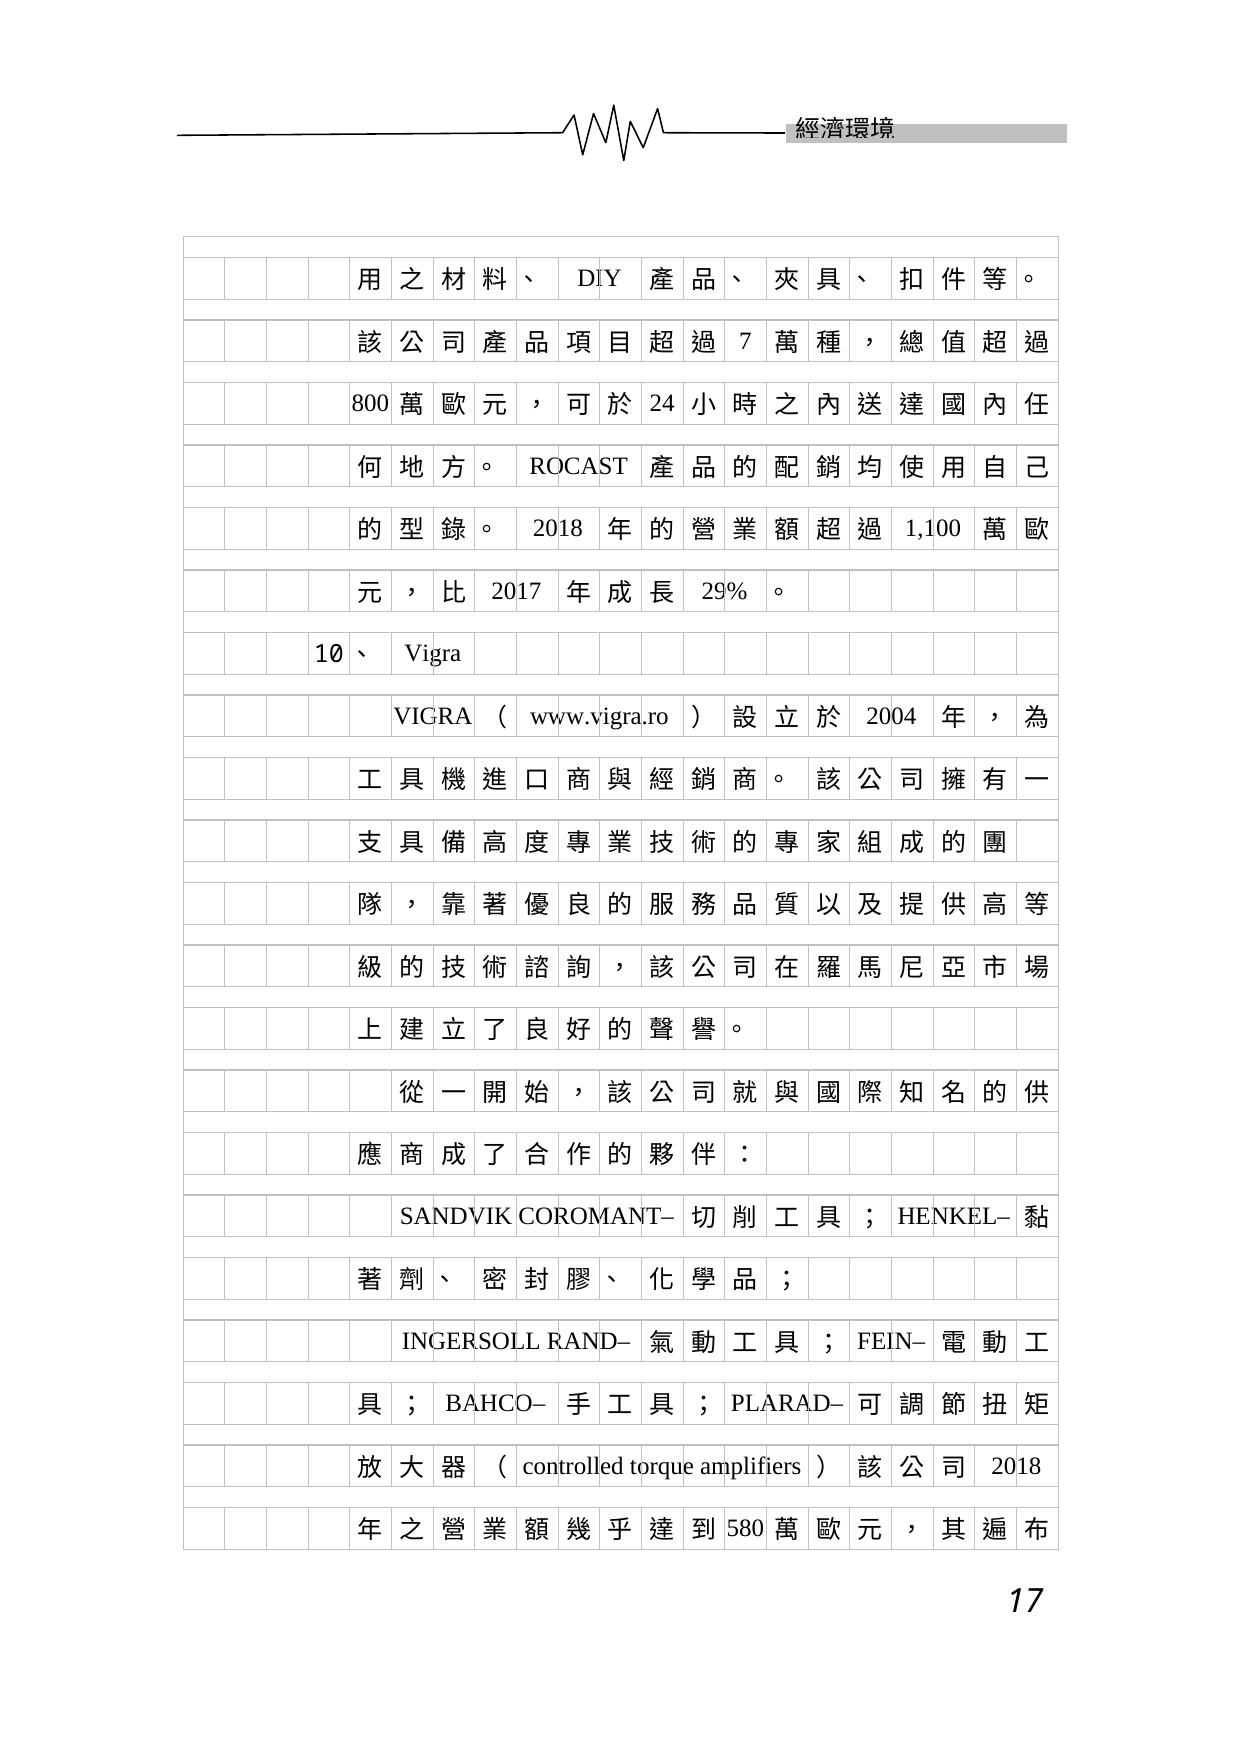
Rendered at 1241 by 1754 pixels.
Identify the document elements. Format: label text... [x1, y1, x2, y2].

text 始 [517, 1071, 558, 1111]
text VIGRA（www.vigra.ro）設立於2004年，為工具機進口商與經銷商。該公司擁有一支具備高度專業技術的專家組成的團隊，靠著優良的服務品質以及提供高等級的技術諮詢，該公司在羅馬尼亞市場上建立了良好的聲譽。 [330, 862, 1058, 882]
text Rocast（www.rocast.ro）為羅馬尼亞進口商、經銷商與批發商，產品包括各種工具機，例如：車床、銑床、鑽床、以及焊接設備、手工具、壓縮機、電氣裝置用之材料、DIY產品、夾具、扣件等。該公司產品項目超過7萬種，總值超過800萬歐元，可於24小時之內送達國內任何地方。ROCAST產品的配銷均使用自己的型錄。2018年的營業額超過1,100萬歐元，比2017年成長29%。 [330, 362, 1058, 382]
text 了 [475, 1133, 516, 1174]
text SANDVIK COROMANT–切削工具；HENKEL–黏著劑、密封膠、化學品； [559, 1196, 599, 1236]
text Rocast（www.rocast.ro）為羅馬尼亞進口商、經銷商與批發商，產品包括各種工具機，例如：車床、銑床、鑽床、以及焊接設備、手工具、壓縮機、電氣裝置用之材料、DIY產品、夾具、扣件等。該公司產品項目超過7萬種，總值超過800萬歐元，可於24小時之內送達國內任何地方。ROCAST產品的配銷均使用自己的型錄。2018年的營業額超過1,100萬歐元，比2017年成長29%。 [330, 237, 1058, 257]
text SANDVIK COROMANT–切削工具；HENKEL–黏著劑、密封膠、化學品； [559, 1258, 599, 1299]
text VIGRA（www.vigra.ro）設立於2004年，為工具機進口商與經銷商。該公司擁有一支具備高度專業技術的專家組成的團隊，靠著優良的服務品質以及提供高等級的技術諮詢，該公司在羅馬尼亞市場上建立了良好的聲譽。 [330, 675, 1058, 694]
text 10、Vigra [281, 633, 308, 674]
text 與 [767, 1071, 808, 1111]
text 的 [600, 1133, 641, 1174]
text SANDVIK COROMANT–切削工具；HENKEL–黏著劑、密封膠、化學品； [1017, 1196, 1058, 1236]
text 合 [517, 1133, 558, 1174]
text SANDVIK COROMANT–切削工具；HENKEL–黏著劑、密封膠、化學品； [725, 1196, 766, 1236]
text SANDVIK COROMANT–切削工具；HENKEL–黏著劑、密封膠、化學品； [434, 1258, 474, 1299]
text 就 [725, 1071, 766, 1111]
text 10、Vigra [934, 633, 974, 674]
text SANDVIK COROMANT–切削工具；HENKEL–黏著劑、密封膠、化學品； [975, 1258, 1016, 1299]
text 10、Vigra [725, 633, 766, 674]
text [1017, 1133, 1058, 1174]
text 10、Vigra [392, 633, 433, 674]
text 伴 [684, 1133, 724, 1174]
text VIGRA（www.vigra.ro）設立於2004年，為工具機進口商與經銷商。該公司擁有一支具備高度專業技術的專家組成的團隊，靠著優良的服務品質以及提供高等級的技術諮詢，該公司在羅馬尼亞市場上建立了良好的聲譽。 [330, 800, 1058, 819]
text 供 [1017, 1071, 1058, 1111]
text 10、Vigra [309, 633, 349, 674]
text 10、Vigra [684, 633, 724, 674]
text 10、Vigra [809, 633, 849, 674]
text SANDVIK COROMANT–切削工具；HENKEL–黏著劑、密封膠、化學品； [809, 1196, 849, 1236]
text 10、Vigra [975, 633, 1016, 674]
text SANDVIK COROMANT–切削工具；HENKEL–黏著劑、密封膠、化學品； [934, 1196, 974, 1236]
text SANDVIK COROMANT–切削工具；HENKEL–黏著劑、密封膠、化學品； [809, 1258, 849, 1299]
text SANDVIK COROMANT–切削工具；HENKEL–黏著劑、密封膠、化學品； [392, 1196, 433, 1236]
text SANDVIK COROMANT–切削工具；HENKEL–黏著劑、密封膠、化學品； [934, 1258, 974, 1299]
text SANDVIK COROMANT–切削工具；HENKEL–黏著劑、密封膠、化學品； [350, 1258, 391, 1299]
text SANDVIK COROMANT–切削工具；HENKEL–黏著劑、密封膠、化學品； [392, 1258, 433, 1299]
text SANDVIK COROMANT–切削工具；HENKEL–黏著劑、密封膠、化學品； [330, 1237, 1058, 1257]
text [330, 1112, 1058, 1132]
text ， [559, 1071, 599, 1111]
text [975, 1133, 1016, 1174]
text Rocast（www.rocast.ro）為羅馬尼亞進口商、經銷商與批發商，產品包括各種工具機，例如：車床、銑床、鑽床、以及焊接設備、手工具、壓縮機、電氣裝置用之材料、DIY產品、夾具、扣件等。該公司產品項目超過7萬種，總值超過800萬歐元，可於24小時之內送達國內任何地方。ROCAST產品的配銷均使用自己的型錄。2018年的營業額超過1,100萬歐元，比2017年成長29%。 [330, 425, 1058, 444]
text 10、Vigra [767, 633, 808, 674]
text [934, 1133, 974, 1174]
text 10、Vigra [281, 612, 1058, 632]
text INGERSOLL RAND–氣動工具；FEIN–電動工具；BAHCO–手工具；PLARAD–可調節扭矩放大器（controlled torque amplifiers）該公司2018年之營業額幾乎達到580萬歐元，其遍布全國的營運分為四個技術部門： [330, 1487, 1058, 1507]
text [330, 1050, 1058, 1069]
text 作 [559, 1133, 599, 1174]
text INGERSOLL RAND–氣動工具；FEIN–電動工具；BAHCO–手工具；PLARAD–可調節扭矩放大器（controlled torque amplifiers）該公司2018年之營業額幾乎達到580萬歐元，其遍布全國的營運分為四個技術部門： [330, 1425, 1058, 1444]
text 10、Vigra [642, 633, 683, 674]
text 10、Vigra [892, 633, 933, 674]
text SANDVIK COROMANT–切削工具；HENKEL–黏著劑、密封膠、化學品； [330, 1175, 1058, 1194]
text 的 [975, 1071, 1016, 1111]
text SANDVIK COROMANT–切削工具；HENKEL–黏著劑、密封膠、化學品； [642, 1258, 683, 1299]
text SANDVIK COROMANT–切削工具；HENKEL–黏著劑、密封膠、化學品； [1017, 1258, 1058, 1299]
text 從 [392, 1071, 433, 1111]
text Rocast（www.rocast.ro）為羅馬尼亞進口商、經銷商與批發商，產品包括各種工具機，例如：車床、銑床、鑽床、以及焊接設備、手工具、壓縮機、電氣裝置用之材料、DIY產品、夾具、扣件等。該公司產品項目超過7萬種，總值超過800萬歐元，可於24小時之內送達國內任何地方。ROCAST產品的配銷均使用自己的型錄。2018年的營業額超過1,100萬歐元，比2017年成長29%。 [330, 487, 1058, 507]
text Rocast（www.rocast.ro）為羅馬尼亞進口商、經銷商與批發商，產品包括各種工具機，例如：車床、銑床、鑽床、以及焊接設備、手工具、壓縮機、電氣裝置用之材料、DIY產品、夾具、扣件等。該公司產品項目超過7萬種，總值超過800萬歐元，可於24小時之內送達國內任何地方。ROCAST產品的配銷均使用自己的型錄。2018年的營業額超過1,100萬歐元，比2017年成長29%。 [330, 550, 1058, 569]
text [809, 1133, 849, 1174]
text SANDVIK COROMANT–切削工具；HENKEL–黏著劑、密封膠、化學品； [517, 1196, 558, 1236]
text SANDVIK COROMANT–切削工具；HENKEL–黏著劑、密封膠、化學品； [850, 1196, 891, 1236]
text VIGRA（www.vigra.ro）設立於2004年，為工具機進口商與經銷商。該公司擁有一支具備高度專業技術的專家組成的團隊，靠著優良的服務品質以及提供高等級的技術諮詢，該公司在羅馬尼亞市場上建立了良好的聲譽。 [330, 987, 1058, 1007]
text 開 [475, 1071, 516, 1111]
text SANDVIK COROMANT–切削工具；HENKEL–黏著劑、密封膠、化學品； [475, 1196, 516, 1236]
text SANDVIK COROMANT–切削工具；HENKEL–黏著劑、密封膠、化學品； [600, 1196, 641, 1236]
text INGERSOLL RAND–氣動工具；FEIN–電動工具；BAHCO–手工具；PLARAD–可調節扭矩放大器（controlled torque amplifiers）該公司2018年之營業額幾乎達到580萬歐元，其遍布全國的營運分為四個技術部門： [330, 1300, 1058, 1319]
text 知 [892, 1071, 933, 1111]
text 成 [434, 1133, 474, 1174]
text SANDVIK COROMANT–切削工具；HENKEL–黏著劑、密封膠、化學品； [600, 1258, 641, 1299]
text SANDVIK COROMANT–切削工具；HENKEL–黏著劑、密封膠、化學品； [475, 1258, 516, 1299]
text [330, 1133, 349, 1174]
text SANDVIK COROMANT–切削工具；HENKEL–黏著劑、密封膠、化學品； [975, 1196, 1016, 1236]
text SANDVIK COROMANT–切削工具；HENKEL–黏著劑、密封膠、化學品； [725, 1258, 766, 1299]
text 10、Vigra [600, 633, 641, 674]
text 名 [934, 1071, 974, 1111]
text [350, 1071, 391, 1111]
text 該 [600, 1071, 641, 1111]
text 10、Vigra [350, 633, 391, 674]
text SANDVIK COROMANT–切削工具；HENKEL–黏著劑、密封膠、化學品； [767, 1196, 808, 1236]
text 司 [684, 1071, 724, 1111]
text SANDVIK COROMANT–切削工具；HENKEL–黏著劑、密封膠、化學品； [684, 1196, 724, 1236]
text SANDVIK COROMANT–切削工具；HENKEL–黏著劑、密封膠、化學品； [642, 1196, 683, 1236]
text 夥 [642, 1133, 683, 1174]
text 公 [642, 1071, 683, 1111]
text SANDVIK COROMANT–切削工具；HENKEL–黏著劑、密封膠、化學品； [850, 1258, 891, 1299]
text VIGRA（www.vigra.ro）設立於2004年，為工具機進口商與經銷商。該公司擁有一支具備高度專業技術的專家組成的團隊，靠著優良的服務品質以及提供高等級的技術諮詢，該公司在羅馬尼亞市場上建立了良好的聲譽。 [330, 925, 1058, 944]
text SANDVIK COROMANT–切削工具；HENKEL–黏著劑、密封膠、化學品； [350, 1196, 391, 1236]
text 10、Vigra [434, 633, 474, 674]
text 10、Vigra [850, 633, 891, 674]
text SANDVIK COROMANT–切削工具；HENKEL–黏著劑、密封膠、化學品； [892, 1196, 933, 1236]
text 10、Vigra [475, 633, 516, 674]
text 商 [392, 1133, 433, 1174]
text [767, 1133, 808, 1174]
text 國 [809, 1071, 849, 1111]
text [892, 1133, 933, 1174]
text [850, 1133, 891, 1174]
text Rocast（www.rocast.ro）為羅馬尼亞進口商、經銷商與批發商，產品包括各種工具機，例如：車床、銑床、鑽床、以及焊接設備、手工具、壓縮機、電氣裝置用之材料、DIY產品、夾具、扣件等。該公司產品項目超過7萬種，總值超過800萬歐元，可於24小時之內送達國內任何地方。ROCAST產品的配銷均使用自己的型錄。2018年的營業額超過1,100萬歐元，比2017年成長29%。 [330, 300, 1058, 319]
text 應 [350, 1133, 391, 1174]
text 際 [850, 1071, 891, 1111]
text VIGRA（www.vigra.ro）設立於2004年，為工具機進口商與經銷商。該公司擁有一支具備高度專業技術的專家組成的團隊，靠著優良的服務品質以及提供高等級的技術諮詢，該公司在羅馬尼亞市場上建立了良好的聲譽。 [330, 737, 1058, 757]
text SANDVIK COROMANT–切削工具；HENKEL–黏著劑、密封膠、化學品； [892, 1258, 933, 1299]
text SANDVIK COROMANT–切削工具；HENKEL–黏著劑、密封膠、化學品； [767, 1258, 808, 1299]
text 10、Vigra [1017, 633, 1058, 674]
text INGERSOLL RAND–氣動工具；FEIN–電動工具；BAHCO–手工具；PLARAD–可調節扭矩放大器（controlled torque amplifiers）該公司2018年之營業額幾乎達到580萬歐元，其遍布全國的營運分為四個技術部門： [330, 1362, 1058, 1382]
text 10、Vigra [559, 633, 599, 674]
text SANDVIK COROMANT–切削工具；HENKEL–黏著劑、密封膠、化學品； [684, 1258, 724, 1299]
text SANDVIK COROMANT–切削工具；HENKEL–黏著劑、密封膠、化學品； [517, 1258, 558, 1299]
text [330, 1071, 349, 1111]
text ： [725, 1133, 766, 1174]
text 一 [434, 1071, 474, 1111]
text SANDVIK COROMANT–切削工具；HENKEL–黏著劑、密封膠、化學品； [434, 1196, 474, 1236]
text 10、Vigra [517, 633, 558, 674]
